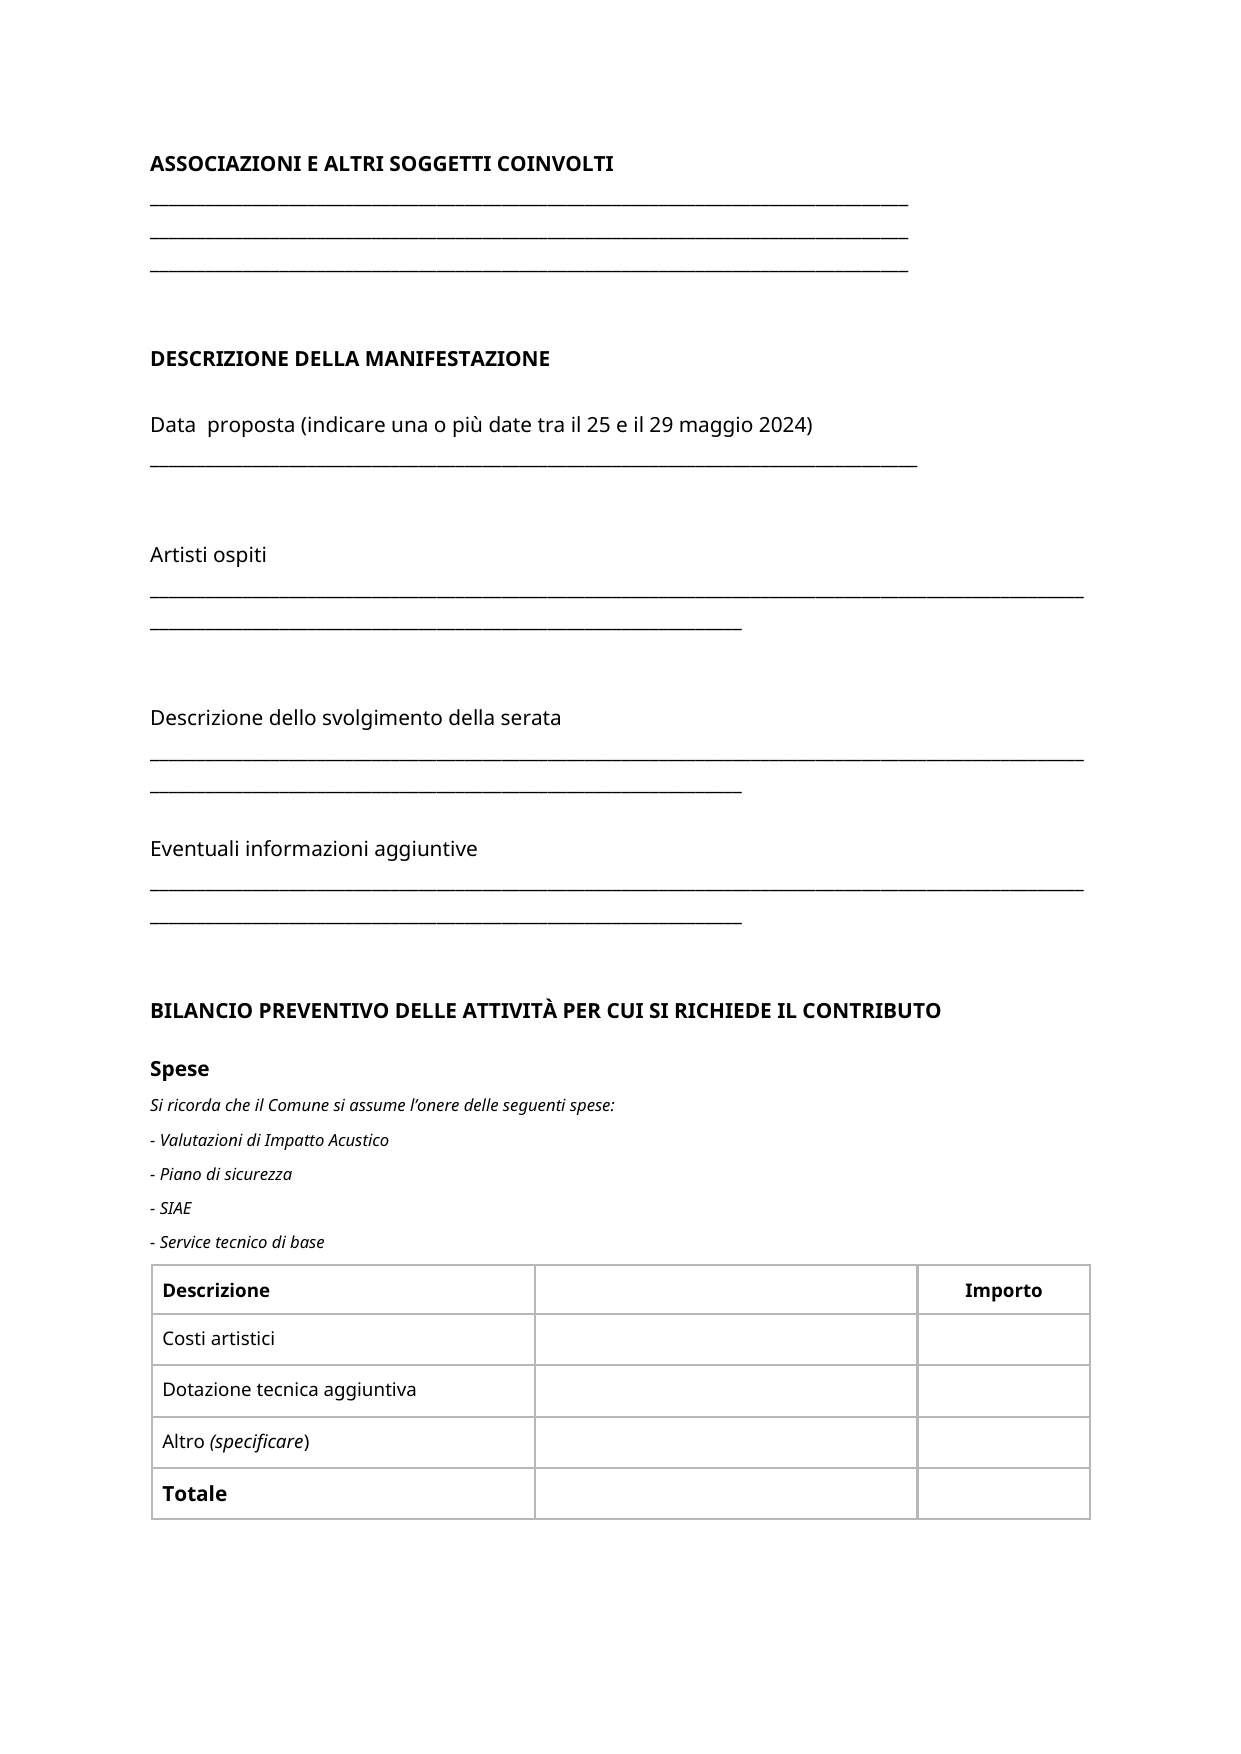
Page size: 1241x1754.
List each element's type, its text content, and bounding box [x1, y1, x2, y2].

table_cell Dotazione tecnica aggiuntiva [153, 1366, 534, 1416]
table_cell [919, 1469, 1089, 1518]
table_header Importo [919, 1266, 1089, 1313]
text BILANCIO PREVENTIVO DELLE ATTIVITÀ PER CUI SI RICHIEDE IL CONTRIBUTO [150, 997, 1090, 1025]
text __________________________________________________________________________________ [150, 214, 1090, 243]
text Spese Si ricorda che il Comune si assume l’onere delle seguenti spese: - Valutazioni di Impatto Acustico - Piano di sicurezza - SIAE - Service tecnico di base [150, 1054, 1090, 1253]
text Artisti ospiti [150, 540, 1090, 569]
table_cell [536, 1469, 916, 1518]
text ASSOCIAZIONI E ALTRI SOGGETTI COINVOLTI [150, 149, 1090, 177]
table_cell Altro (specificare) [153, 1418, 534, 1467]
text _____________________________________________________________________________________________________________________________________________________________________ [150, 866, 1090, 927]
table_cell [919, 1315, 1089, 1364]
text ___________________________________________________________________________________ [150, 442, 1090, 471]
table_cell [536, 1418, 916, 1467]
table_cell [536, 1366, 916, 1416]
table_cell Totale [153, 1469, 534, 1518]
table_header Descrizione [153, 1266, 534, 1313]
text Eventuali informazioni aggiuntive [150, 834, 1090, 862]
text _____________________________________________________________________________________________________________________________________________________________________ [150, 573, 1090, 634]
text Data proposta (indicare una o più date tra il 25 e il 29 maggio 2024) [150, 410, 1090, 438]
table_cell [536, 1315, 916, 1364]
text __________________________________________________________________________________ [150, 182, 1090, 210]
text DESCRIZIONE DELLA MANIFESTAZIONE [150, 344, 1090, 373]
table_cell Costi artistici [153, 1315, 534, 1364]
text _____________________________________________________________________________________________________________________________________________________________________ [150, 736, 1090, 797]
text Descrizione dello svolgimento della serata [150, 703, 1090, 732]
table_header [536, 1266, 916, 1313]
table_cell [919, 1418, 1089, 1467]
text __________________________________________________________________________________ [150, 247, 1090, 275]
table_cell [919, 1366, 1089, 1416]
